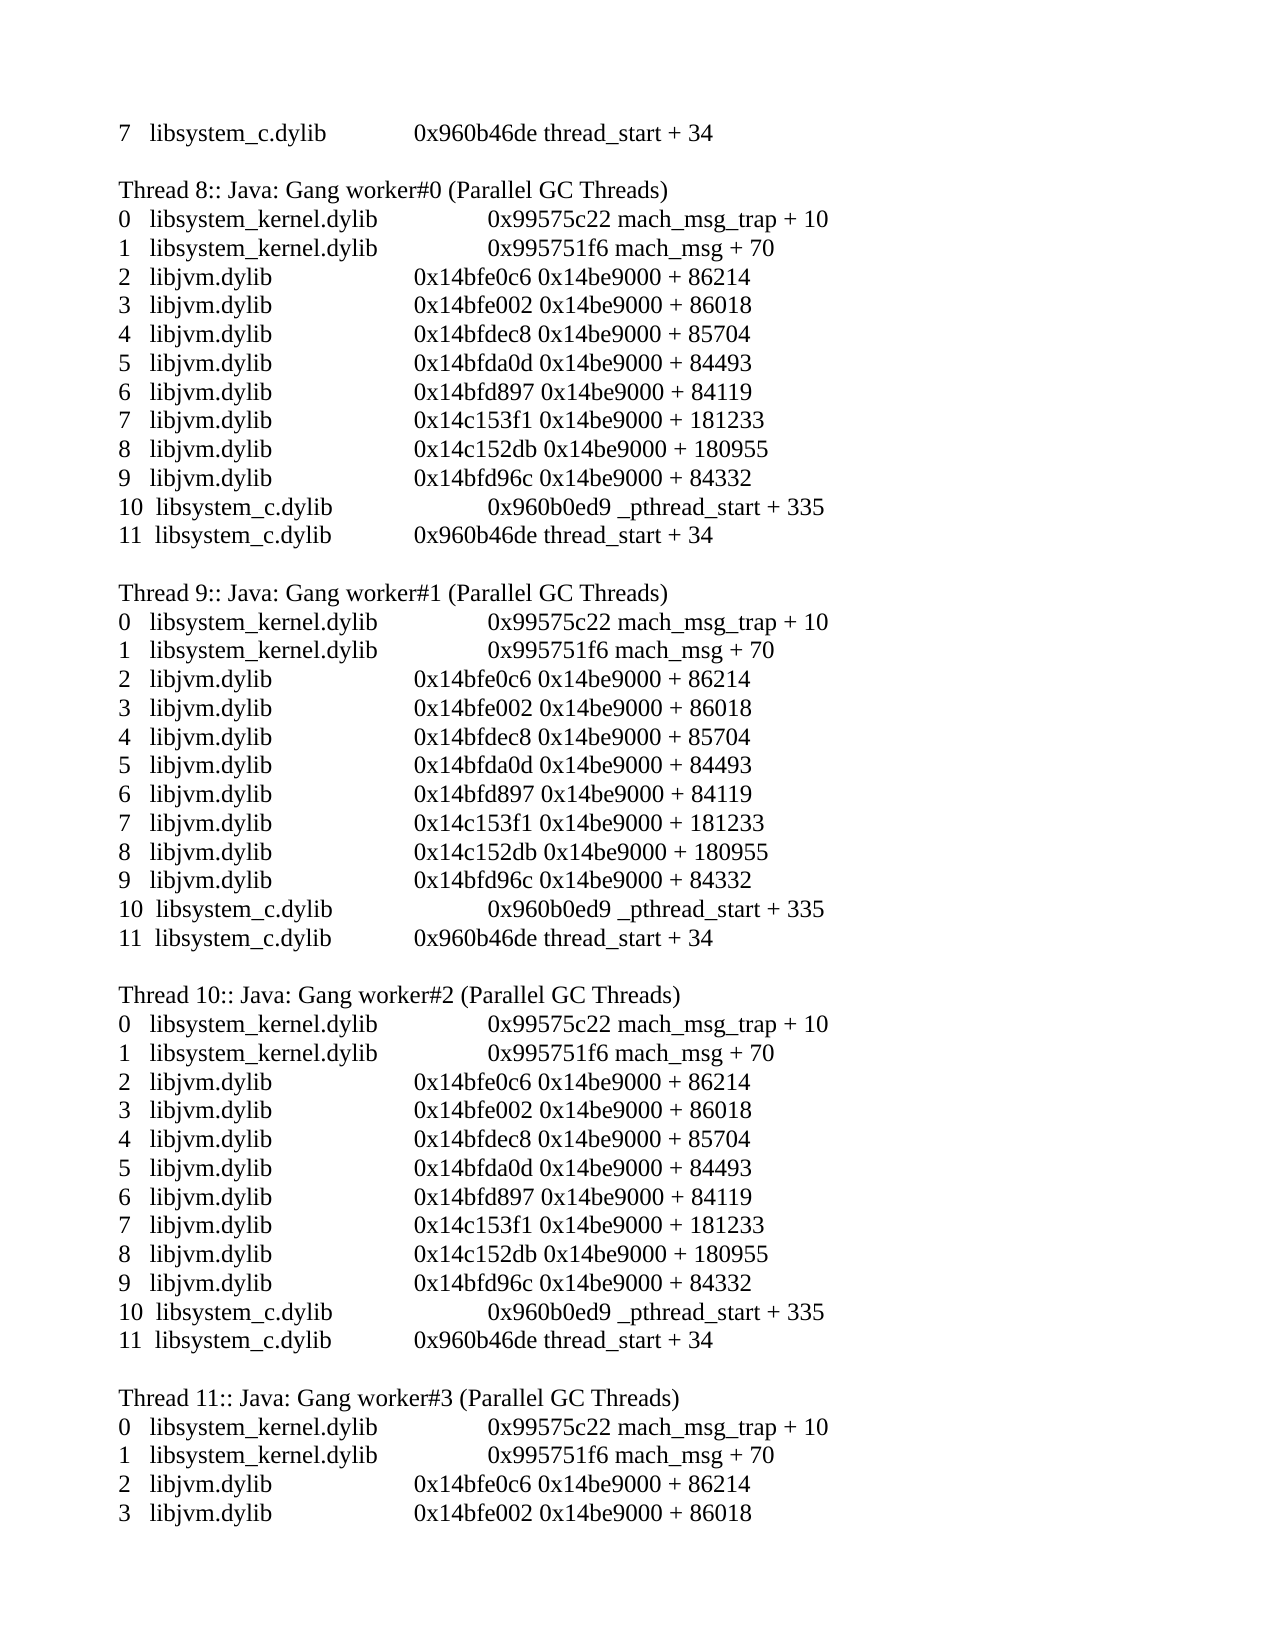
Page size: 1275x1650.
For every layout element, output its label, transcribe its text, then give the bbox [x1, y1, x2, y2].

text 2 libjvm.dylib 0x14bfe0c6 0x14be9000 + 86214 [118, 1469, 1157, 1498]
text 3 libjvm.dylib 0x14bfe002 0x14be9000 + 86018 [118, 291, 1157, 319]
text 3 libjvm.dylib 0x14bfe002 0x14be9000 + 86018 [118, 1498, 1157, 1527]
text Thread 10:: Java: Gang worker#2 (Parallel GC Threads) [118, 981, 1157, 1009]
text 5 libjvm.dylib 0x14bfda0d 0x14be9000 + 84493 [118, 751, 1157, 779]
text 7 libjvm.dylib 0x14c153f1 0x14be9000 + 181233 [118, 406, 1157, 434]
text 0 libsystem_kernel.dylib 0x99575c22 mach_msg_trap + 10 [118, 1009, 1157, 1038]
text 8 libjvm.dylib 0x14c152db 0x14be9000 + 180955 [118, 1239, 1157, 1268]
text 4 libjvm.dylib 0x14bfdec8 0x14be9000 + 85704 [118, 1124, 1157, 1153]
text 9 libjvm.dylib 0x14bfd96c 0x14be9000 + 84332 [118, 463, 1157, 492]
text 3 libjvm.dylib 0x14bfe002 0x14be9000 + 86018 [118, 1096, 1157, 1124]
text 9 libjvm.dylib 0x14bfd96c 0x14be9000 + 84332 [118, 866, 1157, 894]
text 1 libsystem_kernel.dylib 0x995751f6 mach_msg + 70 [118, 636, 1157, 664]
text 1 libsystem_kernel.dylib 0x995751f6 mach_msg + 70 [118, 1441, 1157, 1469]
text 5 libjvm.dylib 0x14bfda0d 0x14be9000 + 84493 [118, 1153, 1157, 1182]
text 6 libjvm.dylib 0x14bfd897 0x14be9000 + 84119 [118, 779, 1157, 808]
text 1 libsystem_kernel.dylib 0x995751f6 mach_msg + 70 [118, 1038, 1157, 1067]
text 3 libjvm.dylib 0x14bfe002 0x14be9000 + 86018 [118, 693, 1157, 722]
text 4 libjvm.dylib 0x14bfdec8 0x14be9000 + 85704 [118, 722, 1157, 751]
text 2 libjvm.dylib 0x14bfe0c6 0x14be9000 + 86214 [118, 262, 1157, 291]
text 0 libsystem_kernel.dylib 0x99575c22 mach_msg_trap + 10 [118, 204, 1157, 233]
text 8 libjvm.dylib 0x14c152db 0x14be9000 + 180955 [118, 837, 1157, 866]
text 6 libjvm.dylib 0x14bfd897 0x14be9000 + 84119 [118, 1182, 1157, 1211]
text 7 libjvm.dylib 0x14c153f1 0x14be9000 + 181233 [118, 808, 1157, 837]
text 2 libjvm.dylib 0x14bfe0c6 0x14be9000 + 86214 [118, 664, 1157, 693]
text Thread 11:: Java: Gang worker#3 (Parallel GC Threads) [118, 1383, 1157, 1412]
text Thread 8:: Java: Gang worker#0 (Parallel GC Threads) [118, 176, 1157, 204]
text 8 libjvm.dylib 0x14c152db 0x14be9000 + 180955 [118, 434, 1157, 463]
text 2 libjvm.dylib 0x14bfe0c6 0x14be9000 + 86214 [118, 1067, 1157, 1096]
text 10 libsystem_c.dylib 0x960b0ed9 _pthread_start + 335 [118, 894, 1157, 923]
text 11 libsystem_c.dylib 0x960b46de thread_start + 34 [118, 1326, 1157, 1354]
text 7 libjvm.dylib 0x14c153f1 0x14be9000 + 181233 [118, 1211, 1157, 1239]
text 11 libsystem_c.dylib 0x960b46de thread_start + 34 [118, 923, 1157, 952]
text 9 libjvm.dylib 0x14bfd96c 0x14be9000 + 84332 [118, 1268, 1157, 1297]
text 7 libsystem_c.dylib 0x960b46de thread_start + 34 [118, 118, 1157, 147]
text 0 libsystem_kernel.dylib 0x99575c22 mach_msg_trap + 10 [118, 1412, 1157, 1441]
text Thread 9:: Java: Gang worker#1 (Parallel GC Threads) [118, 578, 1157, 607]
text 1 libsystem_kernel.dylib 0x995751f6 mach_msg + 70 [118, 233, 1157, 262]
text 11 libsystem_c.dylib 0x960b46de thread_start + 34 [118, 521, 1157, 549]
text 0 libsystem_kernel.dylib 0x99575c22 mach_msg_trap + 10 [118, 607, 1157, 636]
text 4 libjvm.dylib 0x14bfdec8 0x14be9000 + 85704 [118, 319, 1157, 348]
text 10 libsystem_c.dylib 0x960b0ed9 _pthread_start + 335 [118, 492, 1157, 521]
text 10 libsystem_c.dylib 0x960b0ed9 _pthread_start + 335 [118, 1297, 1157, 1326]
text 6 libjvm.dylib 0x14bfd897 0x14be9000 + 84119 [118, 377, 1157, 406]
text 5 libjvm.dylib 0x14bfda0d 0x14be9000 + 84493 [118, 348, 1157, 377]
